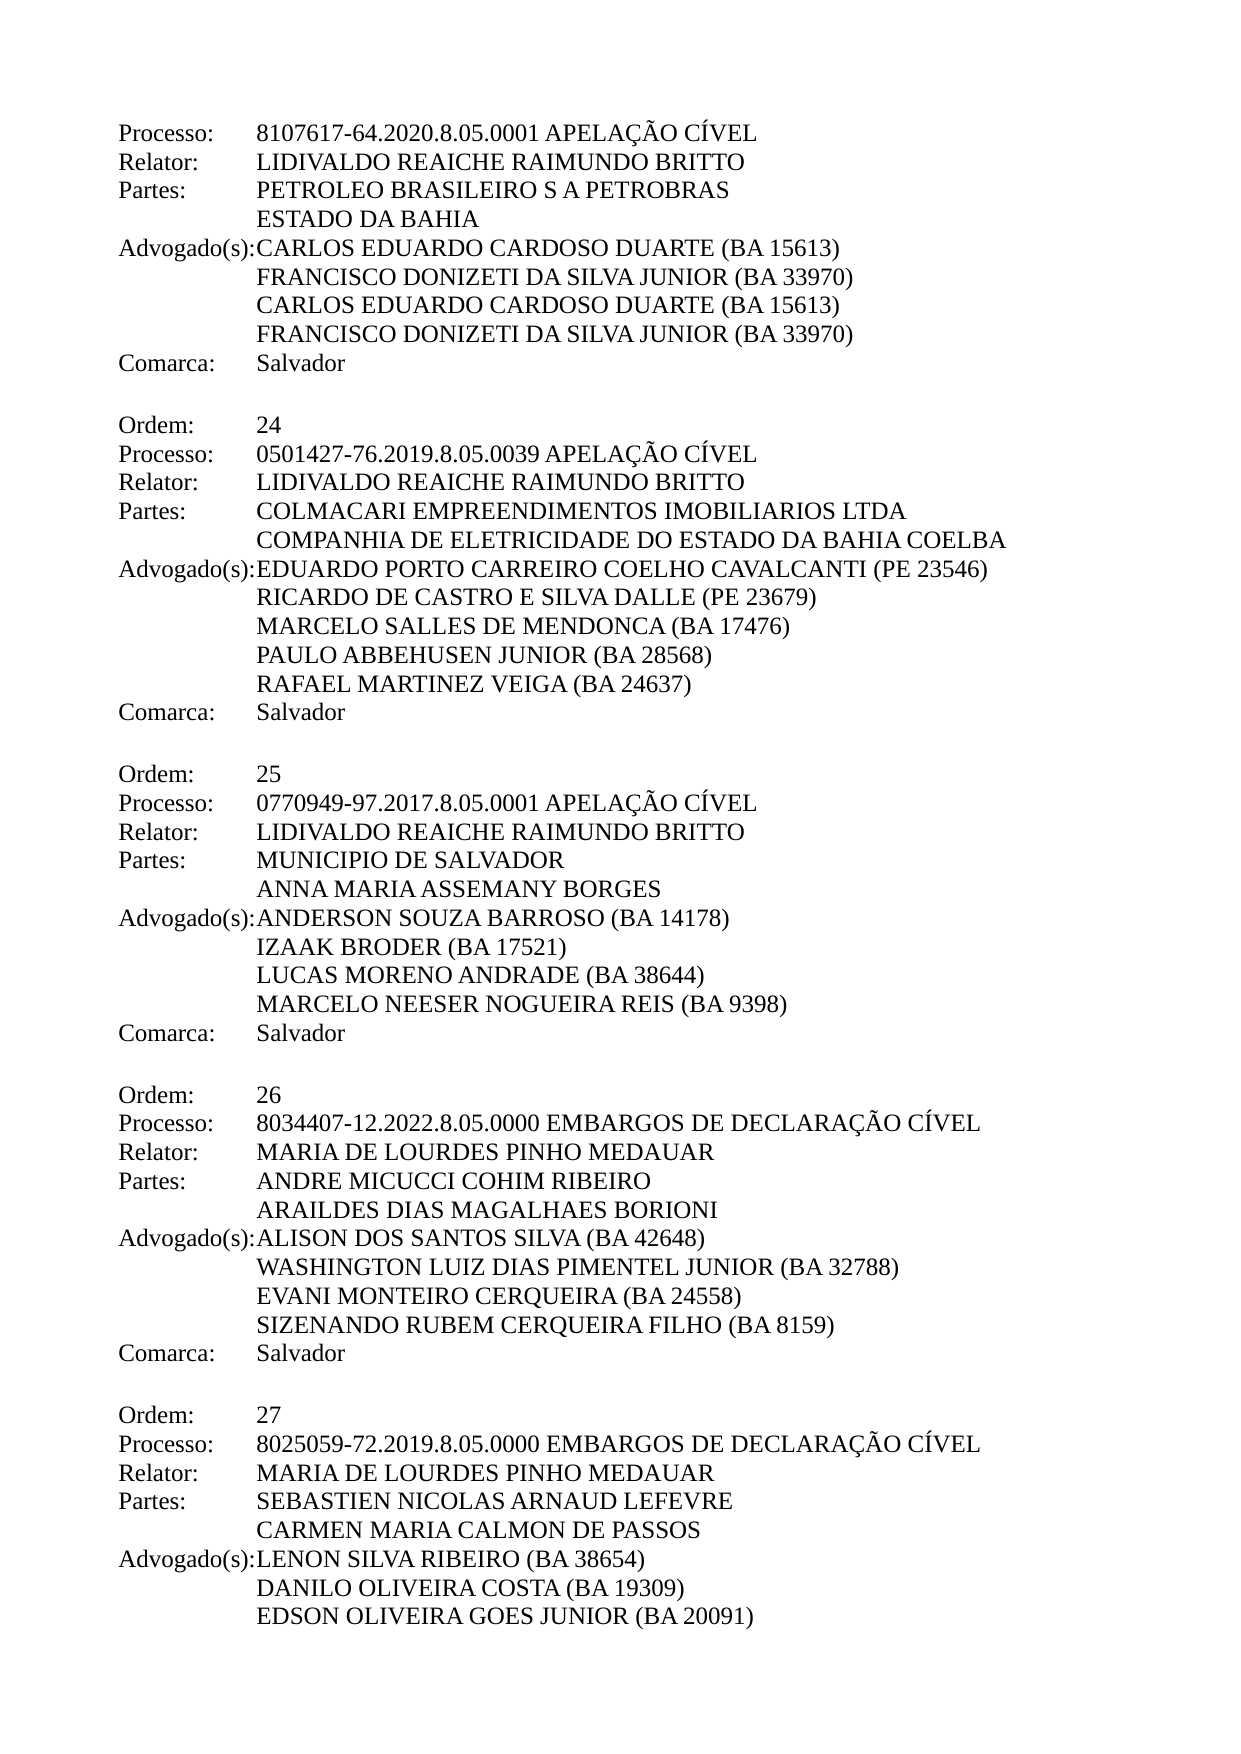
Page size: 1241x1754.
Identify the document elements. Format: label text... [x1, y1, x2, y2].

table_cell COLMACARI EMPREENDIMENTOS IMOBILIARIOS LTDA [256, 496, 1017, 525]
table_cell Partes: [118, 845, 256, 874]
table_cell 0501427-76.2019.8.05.0039 APELAÇÃO CÍVEL [256, 439, 1017, 467]
table_cell Advogado(s): [118, 1544, 256, 1573]
table_cell SIZENANDO RUBEM CERQUEIRA FILHO (BA 8159) [256, 1310, 984, 1338]
table_cell RAFAEL MARTINEZ VEIGA (BA 24637) [256, 669, 1017, 697]
table_cell Partes: [118, 176, 256, 204]
table_cell [118, 640, 256, 669]
table_cell 8107617-64.2020.8.05.0001 APELAÇÃO CÍVEL [256, 118, 861, 147]
table_cell IZAAK BRODER (BA 17521) [256, 932, 793, 960]
table_cell Comarca: [118, 1339, 256, 1367]
table_cell Relator: [118, 468, 256, 496]
table_header 24 [256, 410, 1017, 439]
table_cell LIDIVALDO REAICHE RAIMUNDO BRITTO [256, 817, 793, 845]
table_cell MARIA DE LOURDES PINHO MEDAUAR [256, 1137, 984, 1166]
table_cell [118, 204, 256, 233]
table_cell Partes: [118, 496, 256, 525]
table_cell 0770949-97.2017.8.05.0001 APELAÇÃO CÍVEL [256, 788, 793, 817]
table_cell Processo: [118, 1429, 256, 1458]
table_cell RICARDO DE CASTRO E SILVA DALLE (PE 23679) [256, 583, 1017, 611]
table_cell MARCELO NEESER NOGUEIRA REIS (BA 9398) [256, 989, 793, 1018]
table_cell LIDIVALDO REAICHE RAIMUNDO BRITTO [256, 147, 861, 176]
table_cell Comarca: [118, 1018, 256, 1047]
table_cell Partes: [118, 1486, 256, 1515]
table_cell ANDERSON SOUZA BARROSO (BA 14178) [256, 903, 793, 932]
table_cell Relator: [118, 147, 256, 176]
table_cell EDUARDO PORTO CARREIRO COELHO CAVALCANTI (PE 23546) [256, 554, 1017, 582]
table_cell Advogado(s): [118, 554, 256, 582]
table_header 27 [256, 1400, 984, 1429]
table_cell [118, 1310, 256, 1338]
table_cell [118, 1252, 256, 1281]
table_cell ANDRE MICUCCI COHIM RIBEIRO [256, 1166, 984, 1195]
table_cell Processo: [118, 439, 256, 467]
table_header 26 [256, 1080, 984, 1108]
table_cell [118, 611, 256, 640]
table_cell Advogado(s): [118, 233, 256, 262]
table_header Ordem: [118, 1400, 256, 1429]
table_cell Relator: [118, 1458, 256, 1486]
table_cell 8025059-72.2019.8.05.0000 EMBARGOS DE DECLARAÇÃO CÍVEL [256, 1429, 984, 1458]
table_cell LIDIVALDO REAICHE RAIMUNDO BRITTO [256, 468, 1017, 496]
table_header Ordem: [118, 1080, 256, 1108]
table_cell EDSON OLIVEIRA GOES JUNIOR (BA 20091) [256, 1601, 984, 1630]
table_cell Salvador [256, 1339, 984, 1367]
table_cell Processo: [118, 1109, 256, 1137]
table_cell MUNICIPIO DE SALVADOR [256, 845, 793, 874]
table_cell PETROLEO BRASILEIRO S A PETROBRAS [256, 176, 861, 204]
table_cell CARMEN MARIA CALMON DE PASSOS [256, 1515, 984, 1544]
table_cell [118, 1515, 256, 1544]
table_cell [118, 583, 256, 611]
table_cell EVANI MONTEIRO CERQUEIRA (BA 24558) [256, 1281, 984, 1310]
table_cell MARIA DE LOURDES PINHO MEDAUAR [256, 1458, 984, 1486]
table_cell [118, 262, 256, 291]
table_cell [118, 932, 256, 960]
table_cell SEBASTIEN NICOLAS ARNAUD LEFEVRE [256, 1486, 984, 1515]
table_cell [118, 960, 256, 989]
table_cell ESTADO DA BAHIA [256, 204, 861, 233]
table_cell [118, 1573, 256, 1601]
table_cell LENON SILVA RIBEIRO (BA 38654) [256, 1544, 984, 1573]
table_cell ANNA MARIA ASSEMANY BORGES [256, 874, 793, 903]
table_cell Advogado(s): [118, 1224, 256, 1252]
table_cell [118, 1195, 256, 1223]
table_cell DANILO OLIVEIRA COSTA (BA 19309) [256, 1573, 984, 1601]
table_cell Partes: [118, 1166, 256, 1195]
table_cell [118, 291, 256, 319]
table_cell Processo: [118, 788, 256, 817]
table_cell WASHINGTON LUIZ DIAS PIMENTEL JUNIOR (BA 32788) [256, 1252, 984, 1281]
table_cell COMPANHIA DE ELETRICIDADE DO ESTADO DA BAHIA COELBA [256, 525, 1017, 554]
table_cell CARLOS EDUARDO CARDOSO DUARTE (BA 15613) [256, 233, 861, 262]
table_cell FRANCISCO DONIZETI DA SILVA JUNIOR (BA 33970) [256, 319, 861, 348]
table_cell PAULO ABBEHUSEN JUNIOR (BA 28568) [256, 640, 1017, 669]
table_header 25 [256, 759, 793, 788]
table_cell FRANCISCO DONIZETI DA SILVA JUNIOR (BA 33970) [256, 262, 861, 291]
table_cell [118, 525, 256, 554]
table_cell LUCAS MORENO ANDRADE (BA 38644) [256, 960, 793, 989]
table_cell Salvador [256, 348, 861, 377]
table_cell CARLOS EDUARDO CARDOSO DUARTE (BA 15613) [256, 291, 861, 319]
table_cell 8034407-12.2022.8.05.0000 EMBARGOS DE DECLARAÇÃO CÍVEL [256, 1109, 984, 1137]
table_cell ARAILDES DIAS MAGALHAES BORIONI [256, 1195, 984, 1223]
table_cell Comarca: [118, 348, 256, 377]
table_cell Salvador [256, 698, 1017, 726]
table_cell [118, 669, 256, 697]
table_cell Relator: [118, 1137, 256, 1166]
table_cell [118, 989, 256, 1018]
table_cell [118, 1281, 256, 1310]
table_header Ordem: [118, 410, 256, 439]
table_header Ordem: [118, 759, 256, 788]
table_cell [118, 1601, 256, 1630]
table_cell Processo: [118, 118, 256, 147]
table_cell Salvador [256, 1018, 793, 1047]
table_cell Advogado(s): [118, 903, 256, 932]
table_cell MARCELO SALLES DE MENDONCA (BA 17476) [256, 611, 1017, 640]
table_cell ALISON DOS SANTOS SILVA (BA 42648) [256, 1224, 984, 1252]
table_cell Relator: [118, 817, 256, 845]
table_cell [118, 319, 256, 348]
table_cell [118, 874, 256, 903]
table_cell Comarca: [118, 698, 256, 726]
